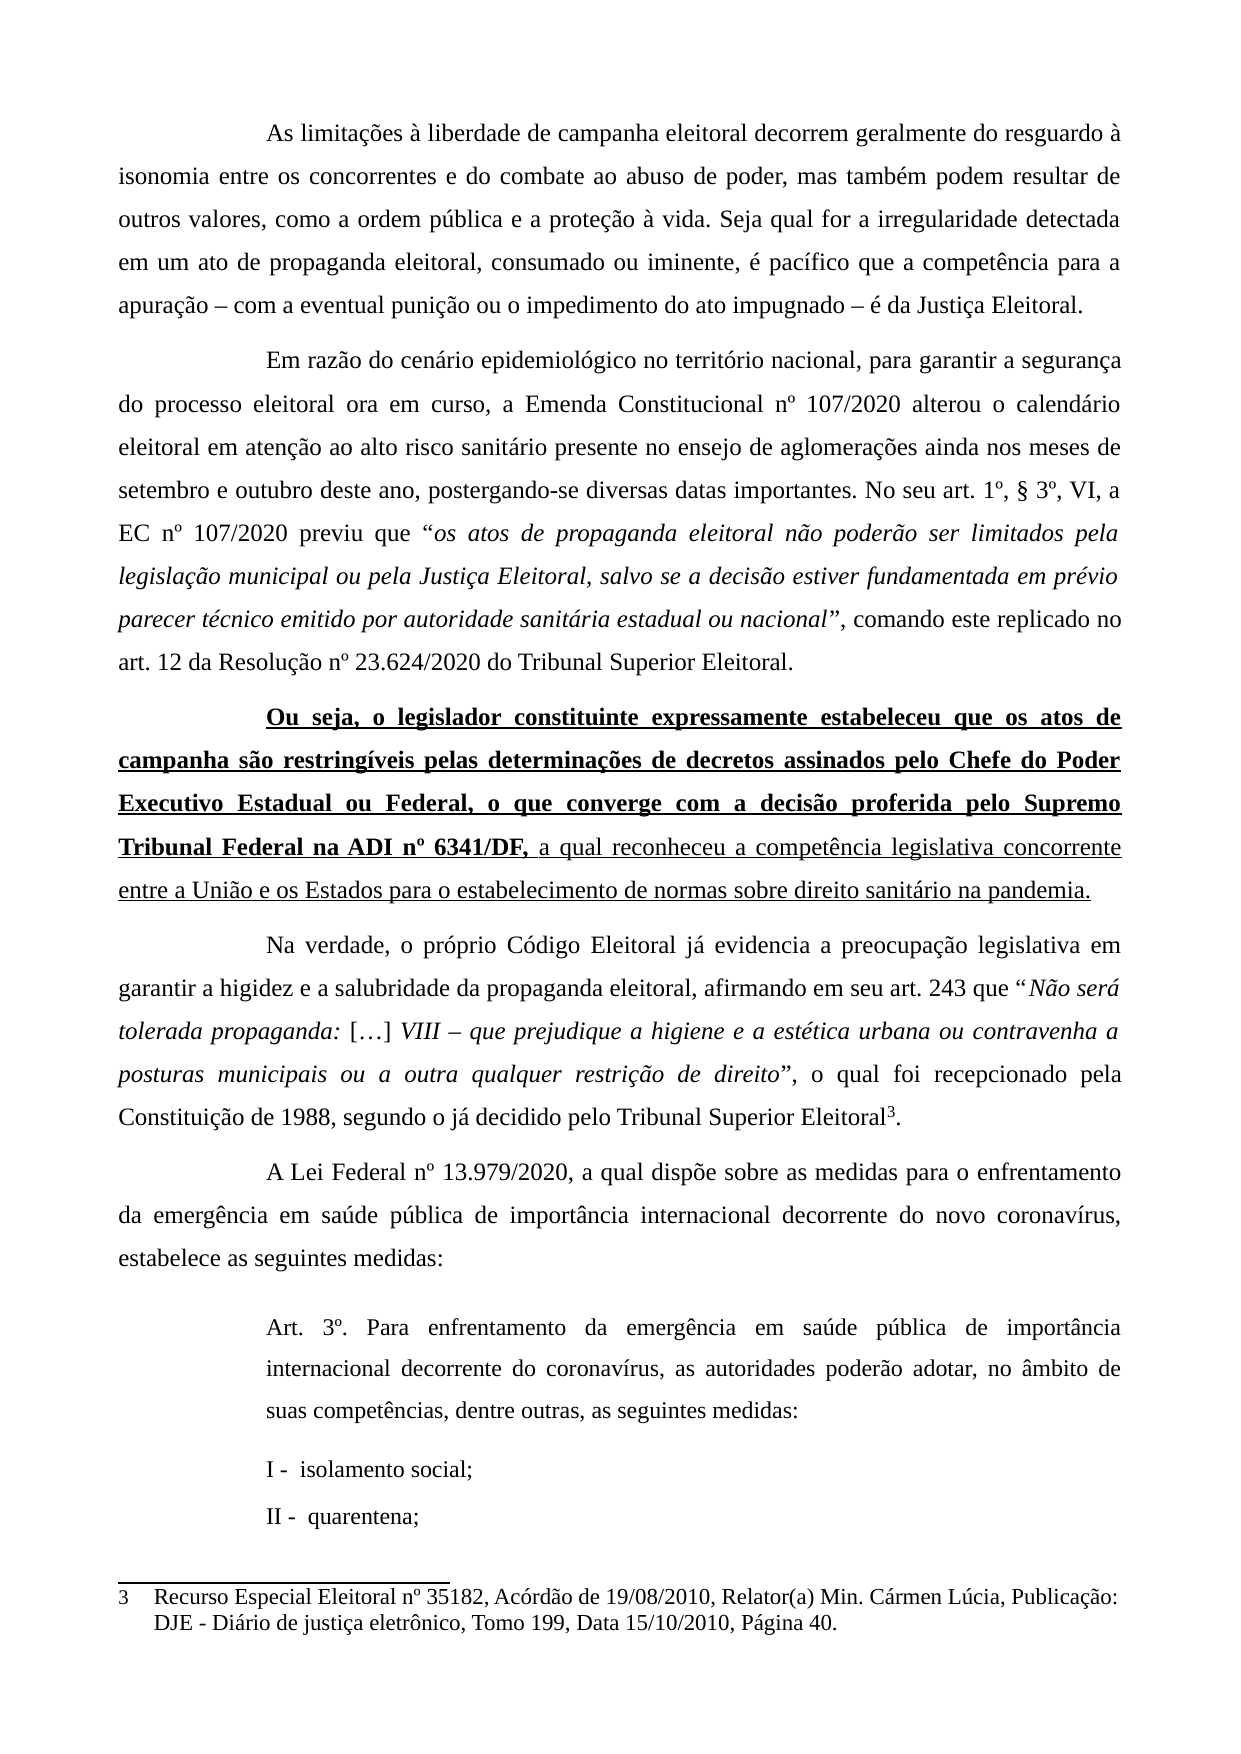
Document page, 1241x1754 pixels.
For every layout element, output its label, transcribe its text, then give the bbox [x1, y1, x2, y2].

text Ou seja, o legislador constituinte expressamente estabeleceu que os atos de campanha são restringíveis pelas determinações de decretos assinados pelo Chefe do Poder Executivo Estadual ou Federal, o que converge com a decisão proferida pelo Supremo [118, 702, 1122, 813]
text Recurso Especial Eleitoral nº 35182, Acórdão de 19/08/2010, Relator(a) Min. Cármen Lúcia, Publicação: DJE - Diário de justiça eletrônico, Tomo 199, Data 15/10/2010, Página 40. [118, 1583, 1122, 1636]
text As limitações à liberdade de campanha eleitoral decorrem geralmente do resguardo à isonomia entre os concorrentes e do combate ao abuso de poder, mas também podem resultar de outros valores, como a ordem pública e a proteção à vida. Seja qual for a irregularidade detectada em um ato de propaganda eleitoral, consumado ou iminente, é pacífico que a competência para a apuração – com a eventual punição ou o impedimento do ato impugnado – é da Justiça Eleitoral. [118, 118, 1122, 319]
text Art. 3º. Para enfrentamento da emergência em saúde pública de importância internacional decorrente do coronavírus, as autoridades poderão adotar, no âmbito de suas competências, dentre outras, as seguintes medidas: [266, 1313, 1122, 1423]
text Na verdade, o próprio Código Eleitoral já evidencia a preocupação legislativa em garantir a higidez e a salubridade da propaganda eleitoral, afirmando em seu art. 243 que “Não será tolerada propaganda: […] VIII – que prejudique a higiene e a estética urbana ou contravenha a posturas municipais ou a outra qualquer restrição de direito”, o qual foi recepcionado pela Constituição de 1988, segundo o já decidido pelo Tribunal Superior Eleitoral. [118, 930, 1122, 1131]
text Em razão do cenário epidemiológico no território nacional, para garantir a segurança do processo eleitoral ora em curso, a Emenda Constitucional nº 107/2020 alterou o calendário eleitoral em atenção ao alto risco sanitário presente no ensejo de aglomerações ainda nos meses de setembro e outubro deste ano, postergando-se diversas datas importantes. No seu art. 1º, § 3º, VI, a EC nº 107/2020 previu que “os atos de propaganda eleitoral não poderão ser limitados pela legislação municipal ou pela Justiça Eleitoral, salvo se a decisão estiver fundamentada em prévio parecer técnico emitido por autoridade sanitária estadual ou nacional”, comando este replicado no art. 12 da Resolução nº 23.624/2020 do Tribunal Superior Eleitoral. [118, 346, 1122, 676]
text I - isolamento social; [266, 1455, 1122, 1482]
text II - quarentena; [266, 1502, 1122, 1530]
text Tribunal Federal na ADI nº 6341/DF, a qual reconheceu a competência legislativa concorrente [118, 815, 1122, 857]
text A Lei Federal nº 13.979/2020, a qual dispõe sobre as medidas para o enfrentamento da emergência em saúde pública de importância internacional decorrente do novo coronavírus, estabelece as seguintes medidas: [118, 1157, 1122, 1272]
text entre a União e os Estados para o estabelecimento de normas sobre direito sanitário na pandemia. [118, 858, 1122, 903]
